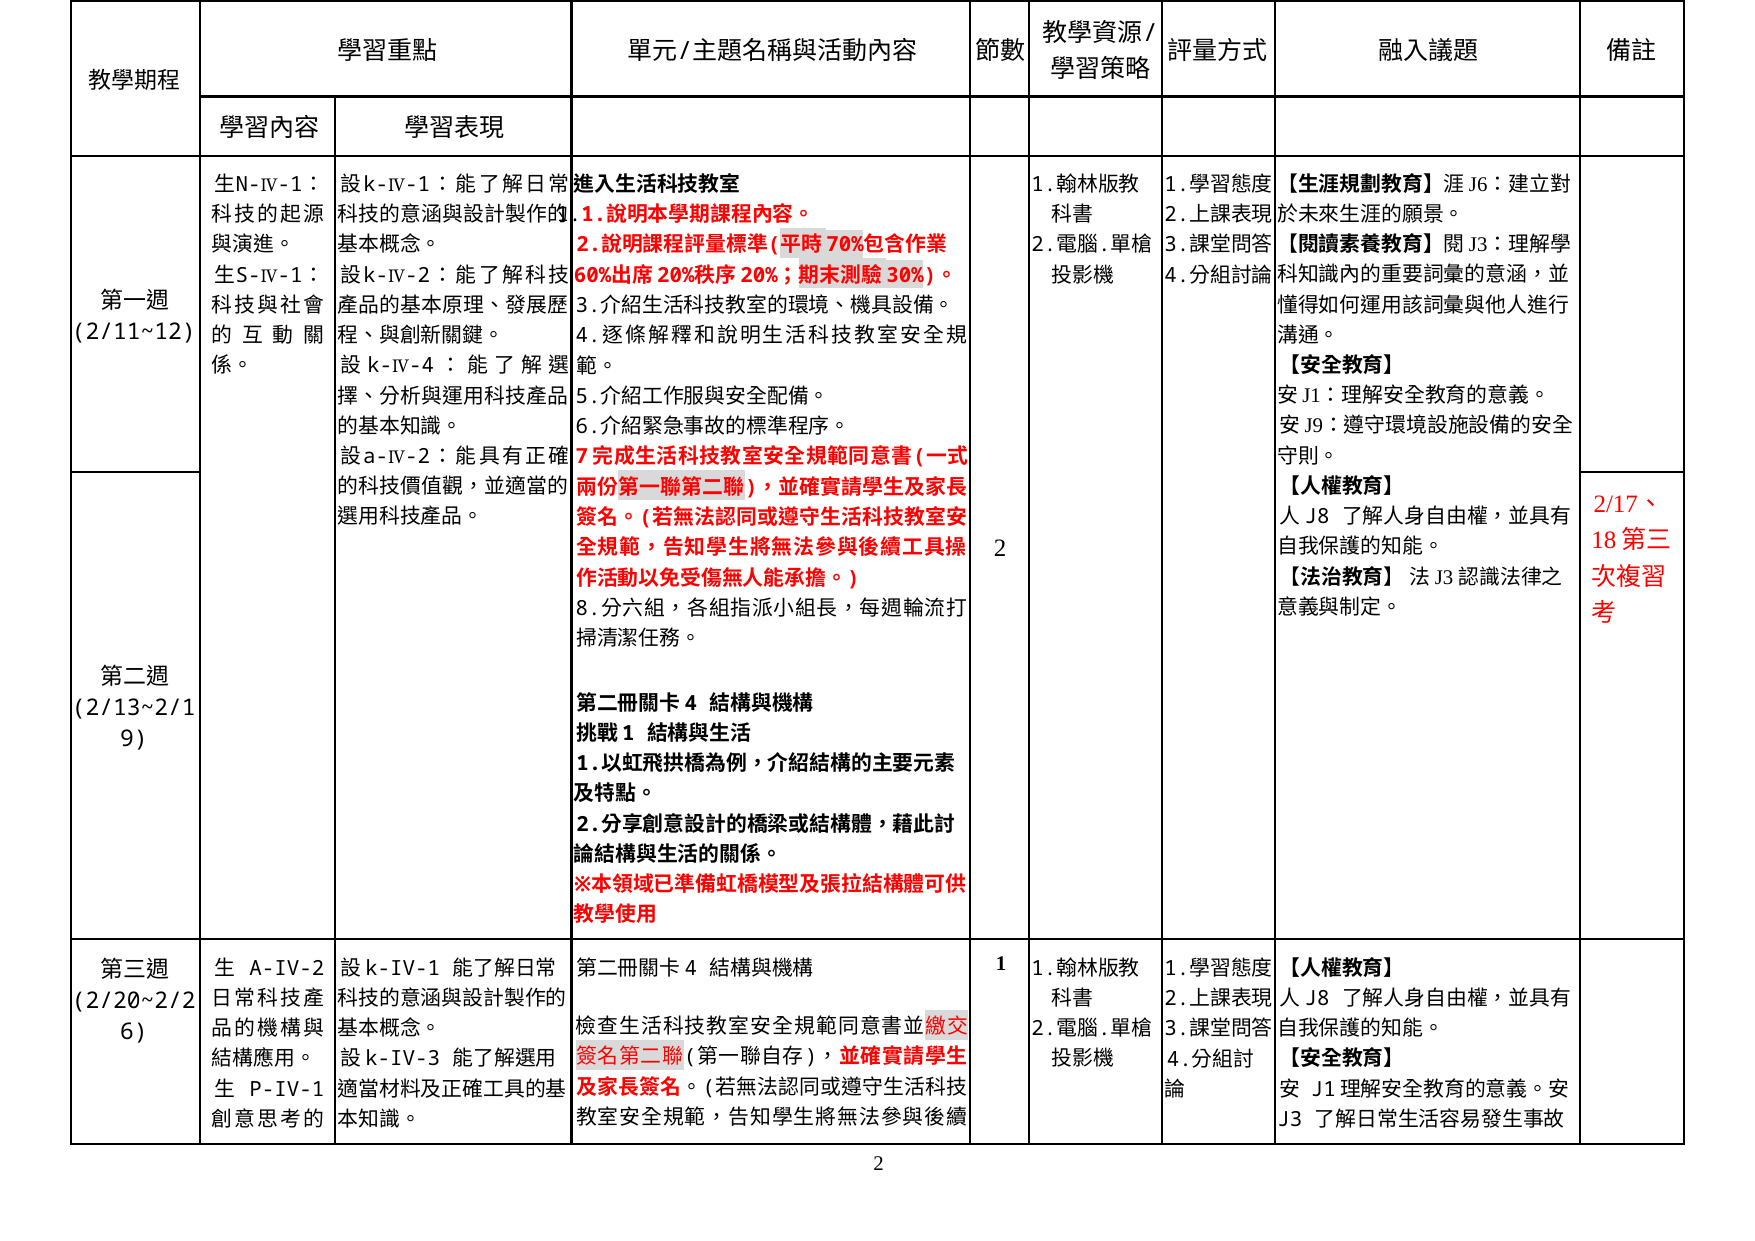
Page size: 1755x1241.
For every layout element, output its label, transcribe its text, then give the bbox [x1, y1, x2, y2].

table_header 節數 [971, 2, 1028, 95]
table_cell 學習內容 [201, 98, 334, 154]
table_header 評量方式 [1163, 2, 1274, 95]
table_cell [1030, 98, 1161, 154]
table_header 融入議題 [1276, 2, 1579, 95]
table_cell 生N-Ⅳ-1：科技的起源與演進。 生S-Ⅳ-1：科技與社會的互動關係。 [201, 157, 334, 938]
table_cell [1163, 98, 1274, 154]
table_cell 1.翰林版教科書 2.電腦.單槍投影機 [1030, 157, 1161, 938]
table_cell 第二冊關卡4 結構與機構 檢查生活科技教室安全規範同意書並繳交簽名第二聯(第一聯自存)，並確實請學生及家長簽名。(若無法認同或遵守生活科技教室安全規範，告知學生將無法參與後續 [573, 940, 969, 1143]
table_cell 【人權教育】 人J8 了解人身自由權，並具有自我保護的知能。 【安全教育】 安 J1理解安全教育的意義。安J3 了解日常生活容易發生事故 [1276, 940, 1579, 1143]
table_cell [1581, 98, 1683, 154]
table_cell 進入生活科技教室 1.1.說明本學期課程內容。 2.說明課程評量標準(平時70%包含作業60%出席20%秩序20%；期末測驗30%)。 3.介紹生活科技教室的環境、機具設備。 4.逐條解釋和說明生活科技教室安全規範。 5.介紹工作服與安全配備。 6.介紹緊急事故的標準程序。 7完成生活科技教室安全規範同意書(一式兩份第一聯第二聯)，並確實請學生及家長簽名。(若無法認同或遵守生活科技教室安全規範，告知學生將無法參與後續工具操作活動以免受傷無人能承擔。) 8.分六組，各組指派小組長，每週輪流打掃清潔任務。 第二冊關卡4 結構與機構 挑戰1 結構與生活 1.以虹飛拱橋為例，介紹結構的主要元素及特點。 2.分享創意設計的橋梁或結構體，藉此討論結構與生活的關係。 ※本領域已準備虹橋模型及張拉結構體可供教學使用 [573, 157, 969, 938]
table_cell [1581, 157, 1683, 471]
table_cell 1.學習態度 2.上課表現 3.課堂問答 4.分組討論 [1163, 940, 1274, 1143]
table_cell 設k-Ⅳ-1：能了解日常科技的意涵與設計製作的基本概念。 設k-Ⅳ-2：能了解科技產品的基本原理、發展歷程、與創新關鍵。 設k-Ⅳ-4：能了解選擇、分析與運用科技產品的基本知識。 設a-Ⅳ-2：能具有正確的科技價值觀，並適當的選用科技產品。 [336, 157, 570, 938]
table_header 單元/主題名稱與活動內容 [573, 2, 969, 95]
table_header 學習重點 [201, 2, 570, 95]
table_cell 第二週(2/13~2/19) [72, 473, 199, 938]
table_cell [1581, 940, 1683, 1143]
table_cell 設k-IV-1 能了解日常科技的意涵與設計製作的基本概念。 設k-IV-3 能了解選用適當材料及正確工具的基本知識。 [336, 940, 570, 1143]
table_header 備註 [1581, 2, 1683, 95]
table_cell [1276, 98, 1579, 154]
table_header 教學期程 [72, 2, 199, 154]
table_cell 第一週(2/11~12) [72, 157, 199, 471]
table_cell [573, 98, 969, 154]
table_cell 【生涯規劃教育】涯J6：建立對於未來生涯的願景。 【閱讀素養教育】閱J3：理解學科知識內的重要詞彙的意涵，並懂得如何運用該詞彙與他人進行溝通。 【安全教育】 安J1：理解安全教育的意義。 安J9：遵守環境設施設備的安全守則。 【人權教育】 人J8 了解人身自由權，並具有自我保護的知能。 【法治教育】 法 J3 認識法律之 意義與制定。 [1276, 157, 1579, 938]
table_cell 生A-IV-2 日常科技產品的機構與結構應用。 生P-IV-1 創意思考的 [201, 940, 334, 1143]
table_header 教學資源/學習策略 [1030, 2, 1161, 95]
table_cell 第三週(2/20~2/26) [72, 940, 199, 1143]
table_cell 1.翰林版教科書 2.電腦.單槍投影機 [1030, 940, 1161, 1143]
table_cell 2 [971, 157, 1028, 938]
table_cell 1 [971, 940, 1028, 1143]
table_cell 2/17、18第三次複習考 [1581, 473, 1683, 938]
table_cell [971, 98, 1028, 154]
table_cell 學習表現 [336, 98, 570, 154]
table_cell 1.學習態度 2.上課表現 3.課堂問答 4.分組討論 [1163, 157, 1274, 938]
